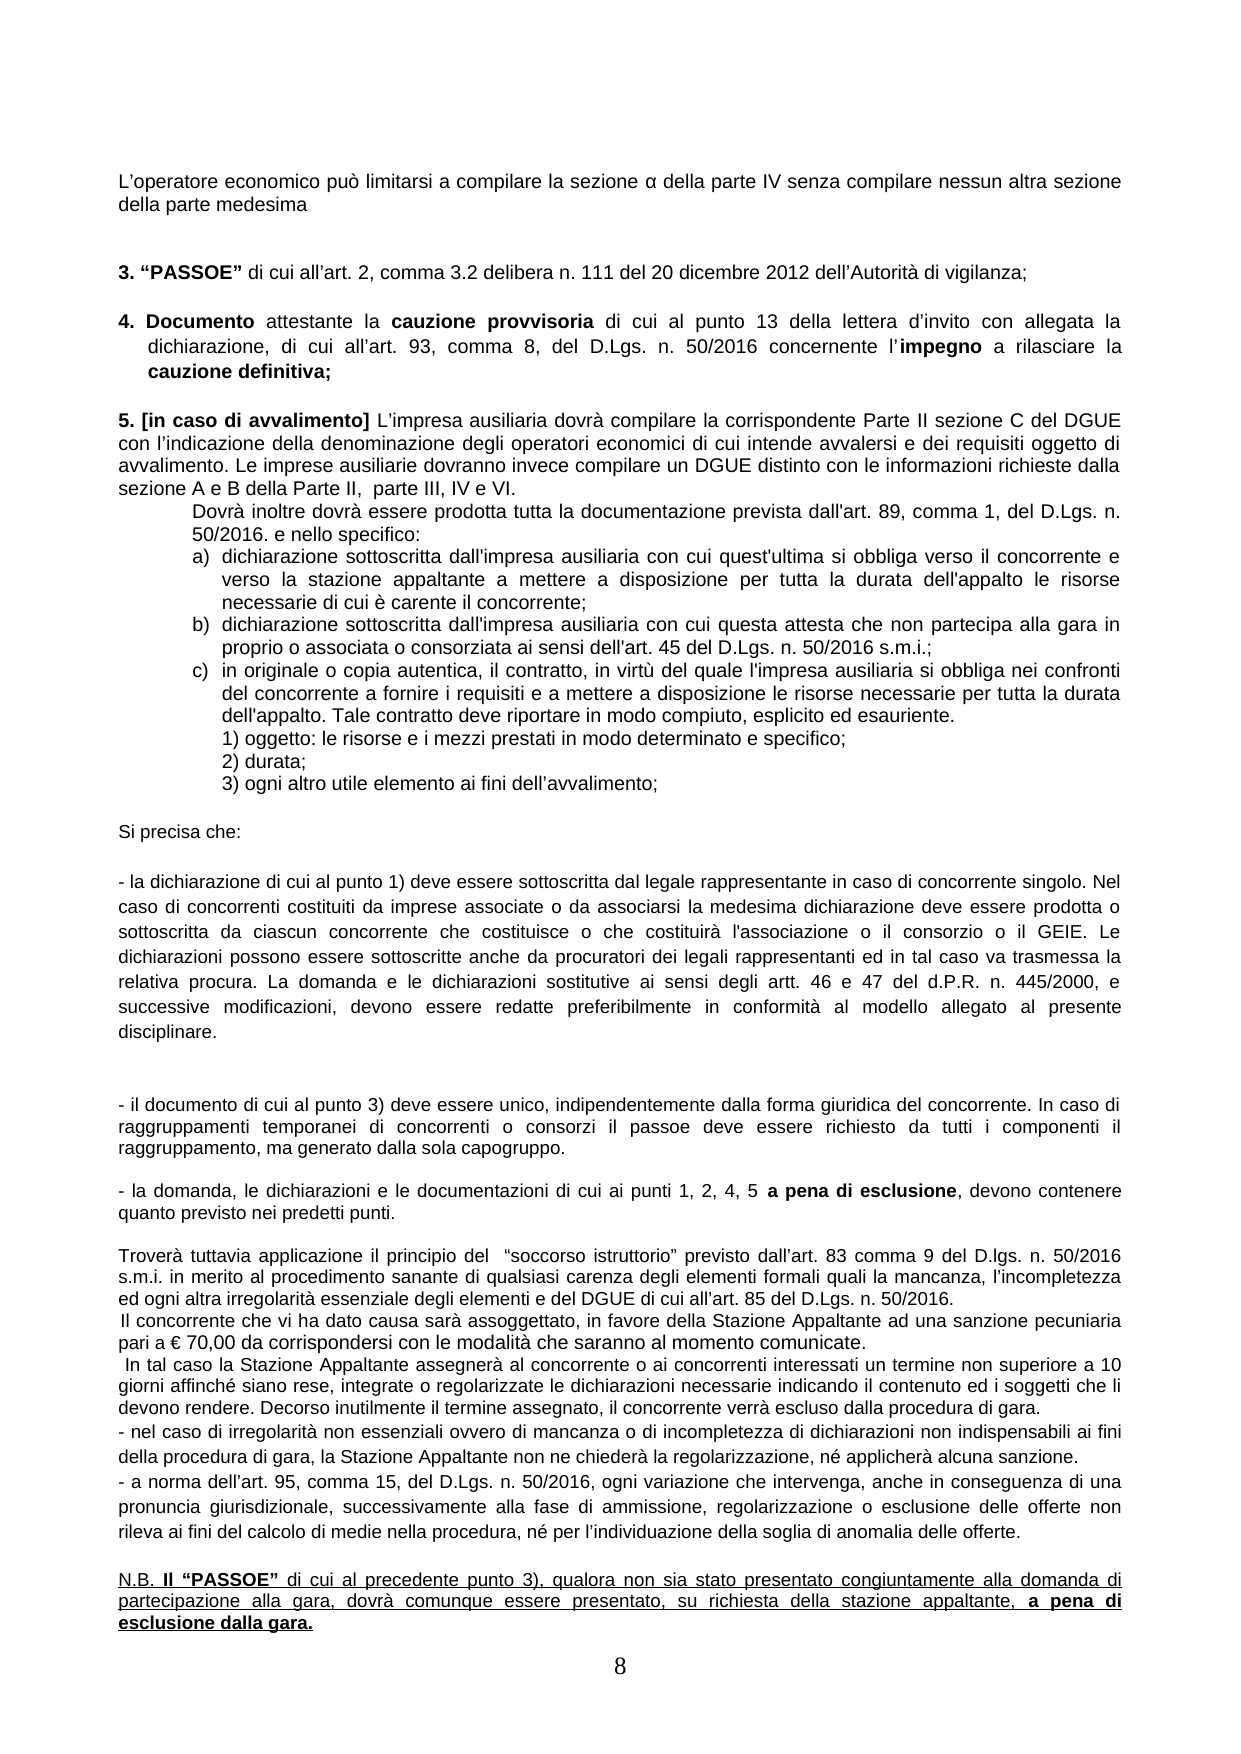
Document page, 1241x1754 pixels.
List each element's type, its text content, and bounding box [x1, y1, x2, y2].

text - a norma dell’art. 95, comma 15, del D.Lgs. n. 50/2016, ogni variazione che intervenga, anche in conseguenza di una pronuncia giurisdizionale, successivamente alla fase di ammissione, regolarizzazione o esclusione delle offerte non rileva ai fini del calcolo di medie nella procedura, né per l’individuazione della soglia di anomalia delle offerte. [118, 1468, 1122, 1543]
text a) dichiarazione sottoscritta dall'impresa ausiliaria con cui quest'ultima si obbliga verso il concorrente e verso la stazione appaltante a mettere a disposizione per tutta la durata dell'appalto le risorse necessarie di cui è carente il concorrente; [192, 545, 1122, 613]
text - la domanda, le dichiarazioni e le documentazioni di cui ai punti 1, 2, 4, 5 a pena di esclusione, devono contenere quanto previsto nei predetti punti. [118, 1180, 1122, 1223]
text 1) oggetto: le risorse e i mezzi prestati in modo determinato e specifico; [222, 727, 1122, 749]
text Dovrà inoltre dovrà essere prodotta tutta la documentazione prevista dall'art. 89, comma 1, del D.Lgs. n. 50/2016. e nello specifico: [192, 500, 1122, 545]
text esclusione dalla gara. [118, 1610, 1122, 1633]
text - il documento di cui al punto 3) deve essere unico, indipendentemente dalla forma giuridica del concorrente. In caso di raggruppamenti temporanei di concorrenti o consorzi il passoe deve essere richiesto da tutti i componenti il raggruppamento, ma generato dalla sola capogruppo. [118, 1094, 1122, 1158]
text Si precisa che: [118, 819, 1122, 844]
text b) dichiarazione sottoscritta dall'impresa ausiliaria con cui questa attesta che non partecipa alla gara in proprio o associata o consorziata ai sensi dell'art. 45 del D.Lgs. n. 50/2016 s.m.i.; [192, 613, 1122, 659]
text c) in originale o copia autentica, il contratto, in virtù del quale l'impresa ausiliaria si obbliga nei confronti del concorrente a fornire i requisiti e a mettere a disposizione le risorse necessarie per tutta la durata dell'appalto. Tale contratto deve riportare in modo compiuto, esplicito ed esauriente. [192, 659, 1122, 727]
text 5. [in caso di avvalimento] L’impresa ausiliaria dovrà compilare la corrispondente Parte II sezione C del DGUE con l’indicazione della denominazione degli operatori economici di cui intende avvalersi e dei requisiti oggetto di avvalimento. Le imprese ausiliarie dovranno invece compilare un DGUE distinto con le informazioni richieste dalla sezione A e B della Parte II, parte III, IV e VI. [118, 409, 1122, 500]
text 2) durata; [222, 749, 1122, 772]
text N.B. Il “PASSOE” di cui al precedente punto 3), qualora non sia stato presentato congiuntamente alla domanda di [118, 1568, 1122, 1587]
text 3. “PASSOE” di cui all’art. 2, comma 3.2 delibera n. 111 del 20 dicembre 2012 dell’Autorità di vigilanza; [118, 261, 1122, 284]
text 3) ogni altro utile elemento ai fini dell’avvalimento; [222, 772, 1122, 795]
text Il concorrente che vi ha dato causa sarà assoggettato, in favore della Stazione Appaltante ad una sanzione pecuniaria pari a € 70,00 da corrispondersi con le modalità che saranno al momento comunicate. [118, 1309, 1122, 1354]
text partecipazione alla gara, dovrà comunque essere presentato, su richiesta della stazione appaltante, a pena di [118, 1588, 1122, 1609]
text - nel caso di irregolarità non essenziali ovvero di mancanza o di incompletezza di dichiarazioni non indispensabili ai fini della procedura di gara, la Stazione Appaltante non ne chiederà la regolarizzazione, né applicherà alcuna sanzione. [118, 1418, 1122, 1468]
text 4. Documento attestante la cauzione provvisoria di cui al punto 13 della lettera d’invito con allegata la dichiarazione, di cui all’art. 93, comma 8, del D.Lgs. n. 50/2016 concernente l’impegno a rilasciare la cauzione definitiva; [118, 309, 1122, 384]
text Troverà tuttavia applicazione il principio del “soccorso istruttorio” previsto dall’art. 83 comma 9 del D.lgs. n. 50/2016 s.m.i. in merito al procedimento sanante di qualsiasi carenza degli elementi formali quali la mancanza, l’incompletezza ed ogni altra irregolarità essenziale degli elementi e del DGUE di cui all’art. 85 del D.Lgs. n. 50/2016. [118, 1245, 1122, 1309]
text L’operatore economico può limitarsi a compilare la sezione α della parte IV senza compilare nessun altra sezione della parte medesima [118, 170, 1122, 216]
text In tal caso la Stazione Appaltante assegnerà al concorrente o ai concorrenti interessati un termine non superiore a 10 giorni affinché siano rese, integrate o regolarizzate le dichiarazioni necessarie indicando il contenuto ed i soggetti che li devono rendere. Decorso inutilmente il termine assegnato, il concorrente verrà escluso dalla procedura di gara. [118, 1354, 1122, 1418]
text - la dichiarazione di cui al punto 1) deve essere sottoscritta dal legale rappresentante in caso di concorrente singolo. Nel caso di concorrenti costituiti da imprese associate o da associarsi la medesima dichiarazione deve essere prodotta o sottoscritta da ciascun concorrente che costituisce o che costituirà l'associazione o il consorzio o il GEIE. Le dichiarazioni possono essere sottoscritte anche da procuratori dei legali rappresentanti ed in tal caso va trasmessa la relativa procura. La domanda e le dichiarazioni sostitutive ai sensi degli artt. 46 e 47 del d.P.R. n. 445/2000, e successive modificazioni, devono essere redatte preferibilmente in conformità al modello allegato al presente disciplinare. [118, 869, 1122, 1044]
